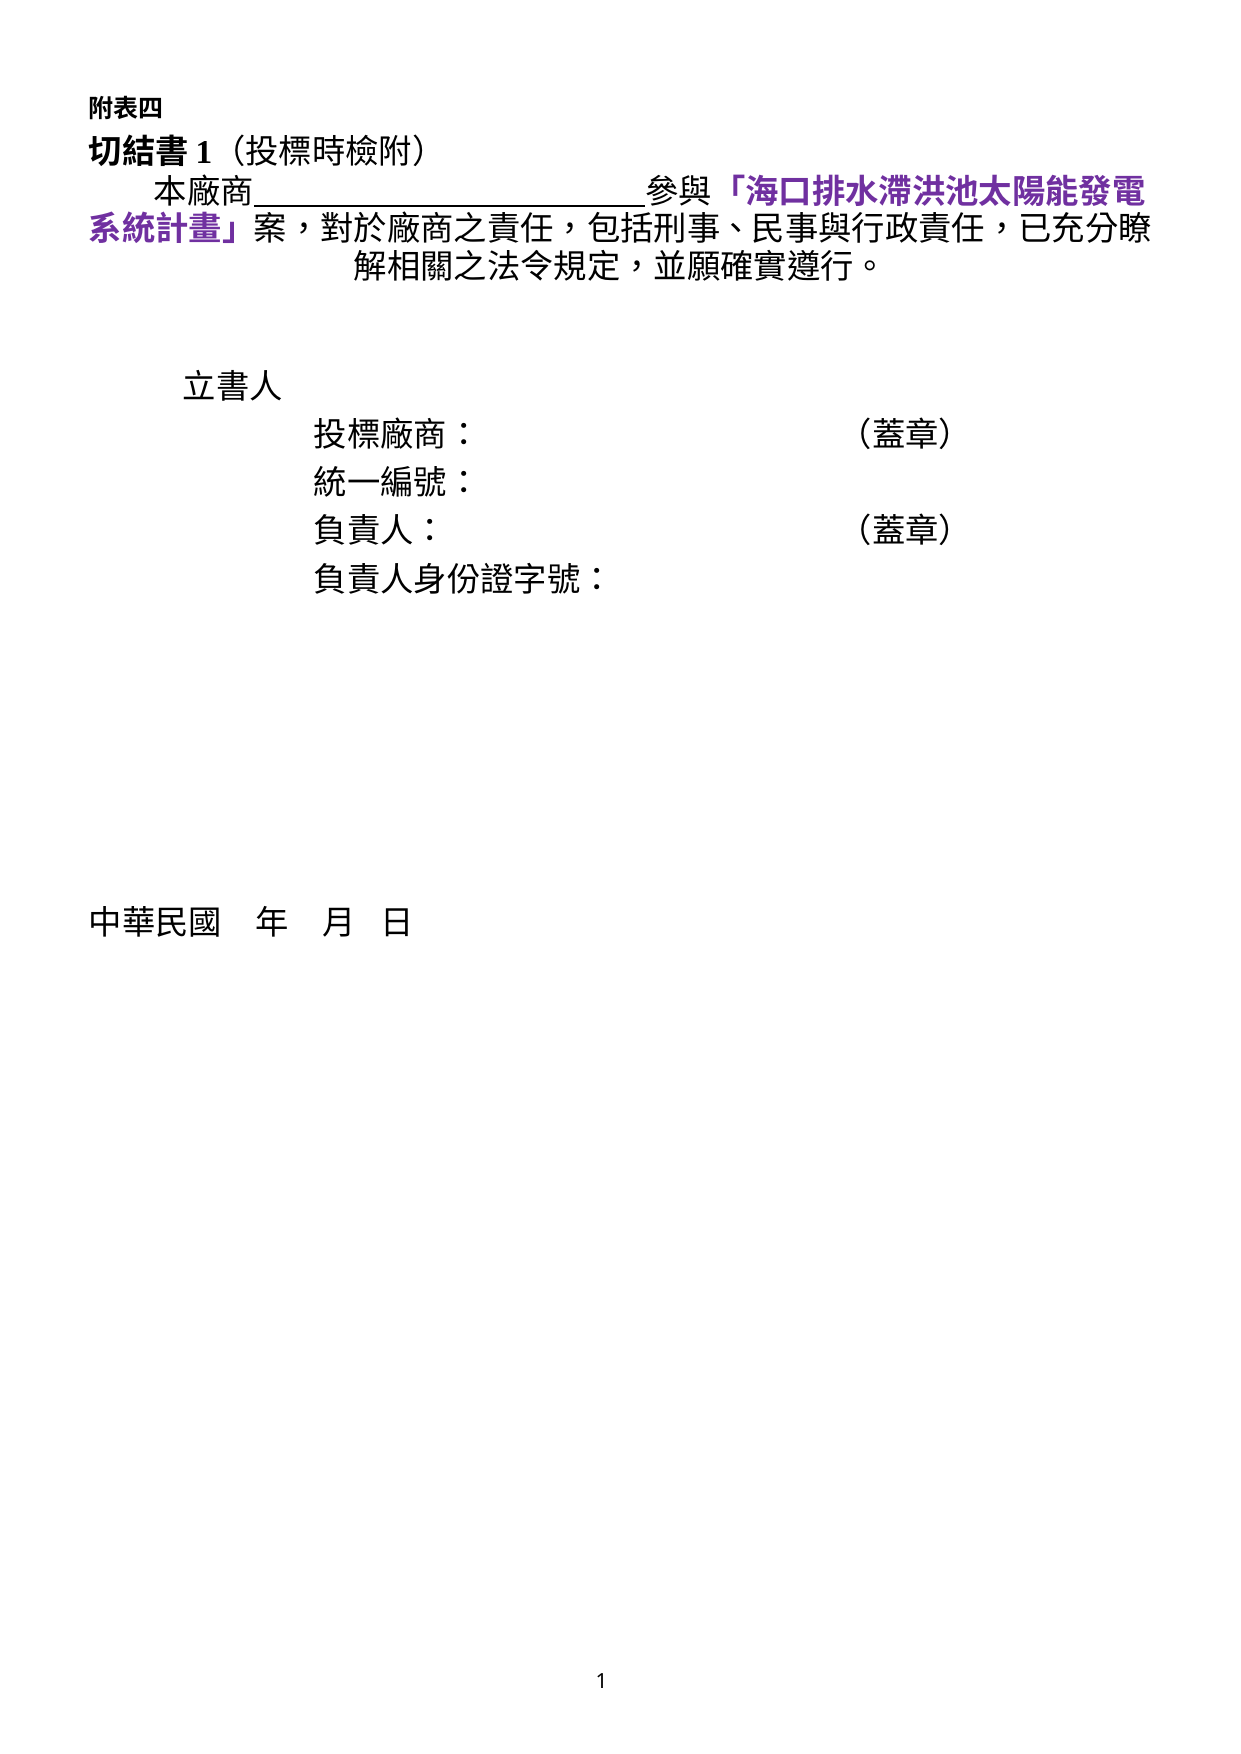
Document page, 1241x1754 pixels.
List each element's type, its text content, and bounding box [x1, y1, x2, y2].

text 負責人身份證字號： [314, 552, 1152, 601]
text 本廠商 參與「海口排水滯洪池太陽能發電系統計畫」案，對於廠商之責任，包括刑事、民事與行政責任，已充分瞭解相關之法令規定，並願確實遵行。 [89, 173, 1152, 286]
text 統一編號： [314, 456, 1152, 504]
text 附表四 [89, 89, 1152, 125]
text 投標廠商： （蓋章） [314, 408, 1152, 456]
text 中華民國 年 月 日 [89, 896, 1152, 944]
text 切結書1（投標時檢附） [89, 125, 1152, 173]
text 負責人： （蓋章） [314, 504, 1152, 552]
text 立書人 [182, 359, 1152, 408]
